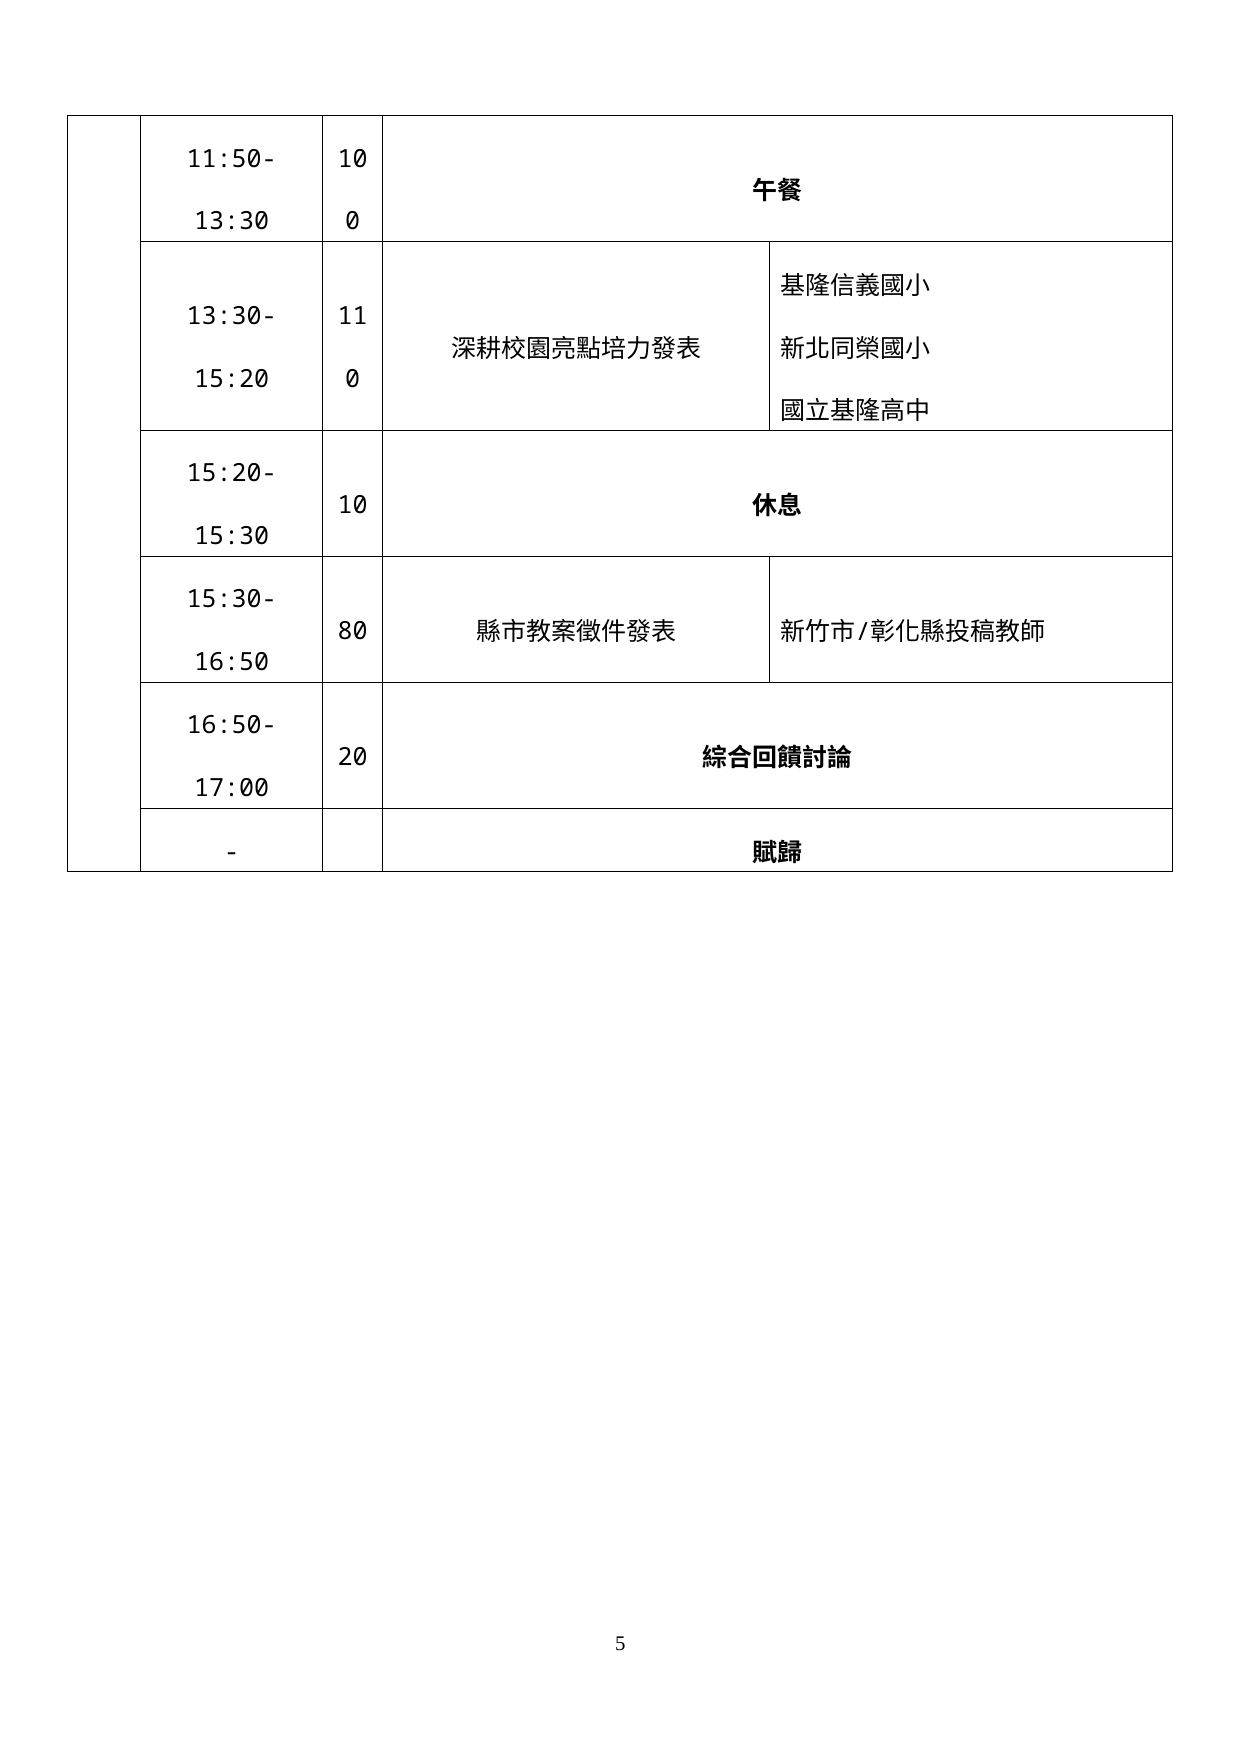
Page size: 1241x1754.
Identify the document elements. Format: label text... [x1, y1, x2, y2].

table_cell [323, 809, 382, 871]
table_cell 15:20-15:30 [141, 431, 322, 556]
table_cell 休息 [383, 431, 1172, 556]
table_cell 16:50-17:00 [141, 683, 322, 808]
table_cell 15:30-16:50 [141, 557, 322, 682]
table_cell 10 [323, 431, 382, 556]
table_cell 80 [323, 557, 382, 682]
table_cell 110 [323, 242, 382, 429]
table_cell 綜合回饋討論 [383, 683, 1172, 808]
table_cell 深耕校園亮點培力發表 [383, 242, 769, 429]
table_cell 13:30-15:20 [141, 242, 322, 429]
table_cell 賦歸 [383, 809, 1172, 871]
table_cell 縣市教案徵件發表 [383, 557, 769, 682]
table_cell 100 [323, 116, 382, 241]
table_cell 午餐 [383, 116, 1172, 241]
table_cell 20 [323, 683, 382, 808]
table_cell 新竹市/彰化縣投稿教師 [770, 557, 1172, 682]
table_cell - [141, 809, 322, 871]
table_cell 11:50-13:30 [141, 116, 322, 241]
table_cell 基隆信義國小 新北同榮國小 國立基隆高中 [770, 242, 1172, 429]
